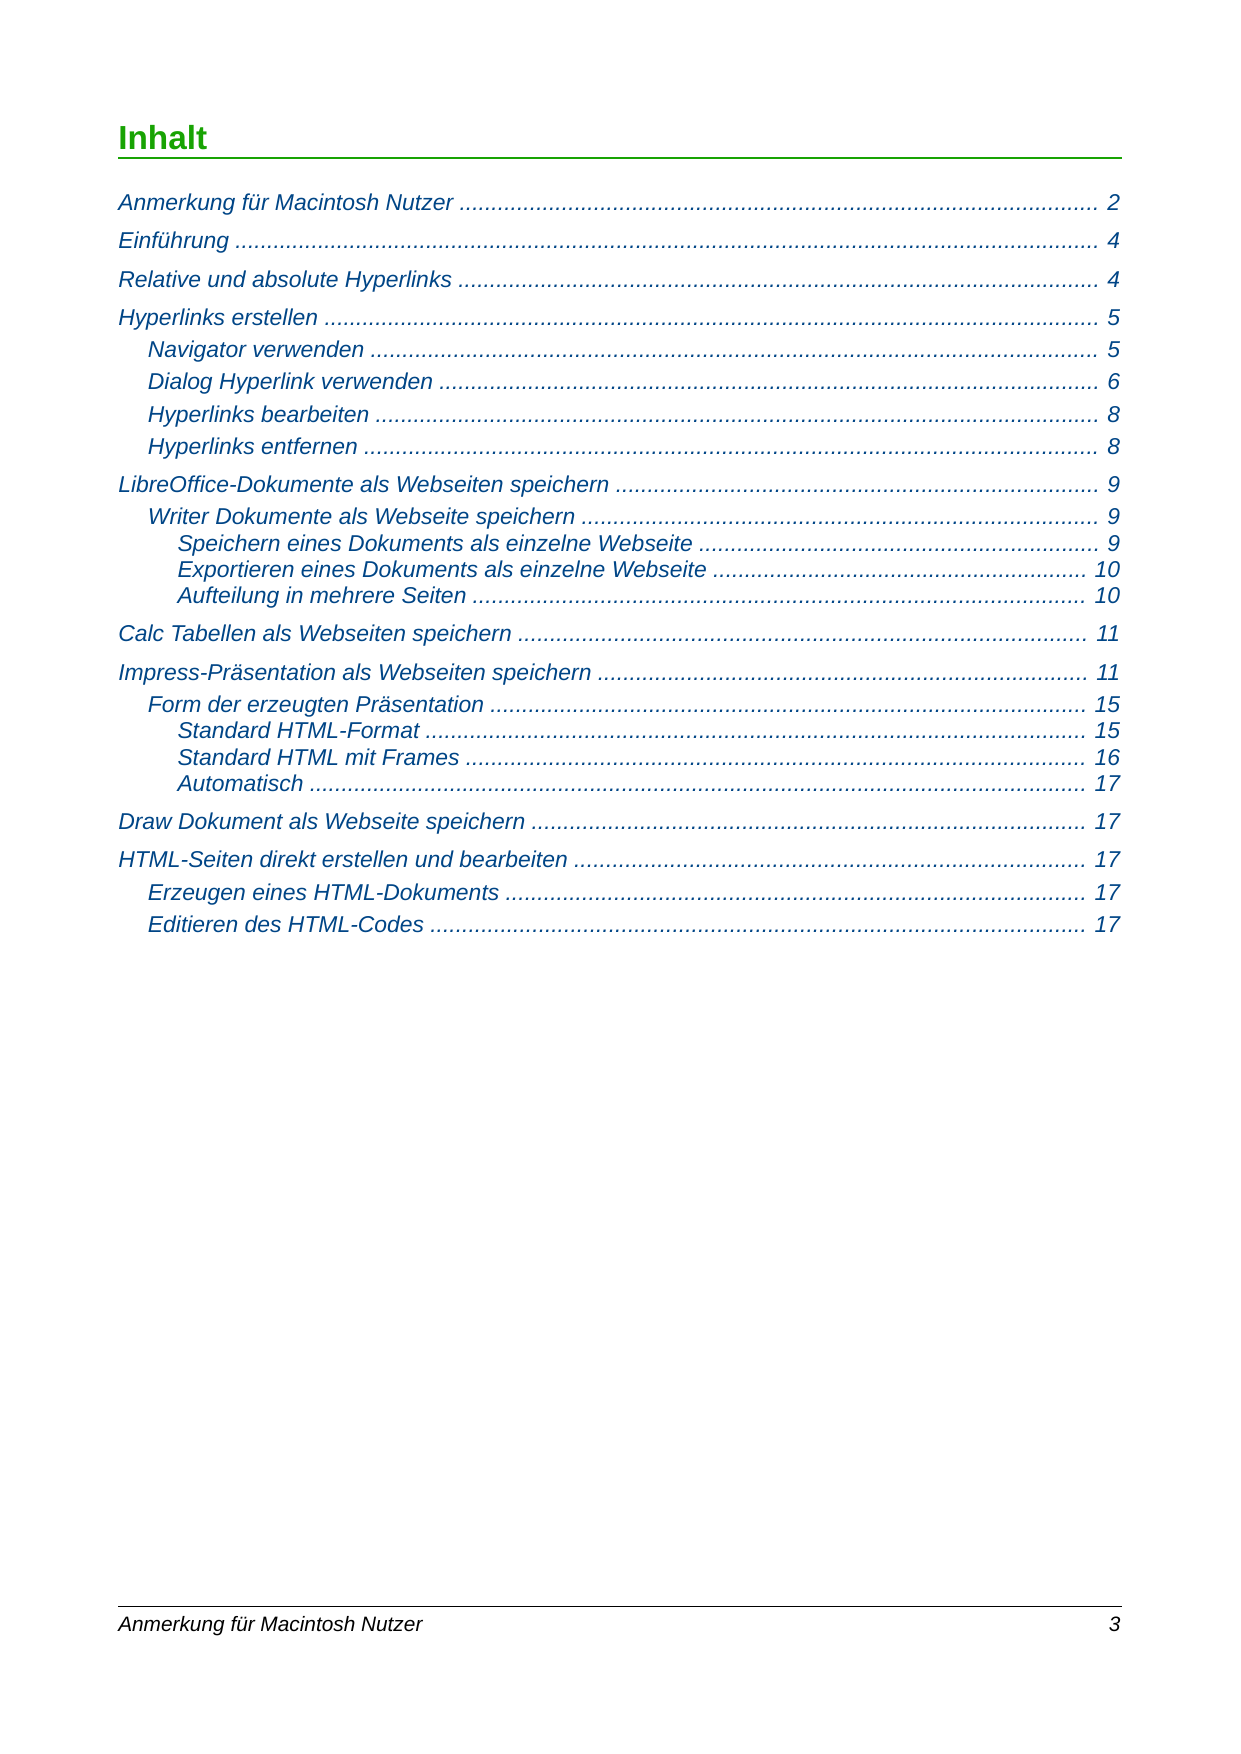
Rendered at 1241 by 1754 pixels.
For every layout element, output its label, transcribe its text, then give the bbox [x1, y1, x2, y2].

text Anmerkung für Macintosh Nutzer 2 [118, 189, 1122, 216]
text Calc Tabellen als Webseiten speichern 11 [118, 620, 1122, 647]
text Impress-Präsentation als Webseiten speichern 11 [118, 658, 1122, 685]
text Dialog Hyperlink verwenden 6 [148, 368, 1122, 394]
text Standard HTML mit Frames 16 [177, 743, 1122, 770]
text Erzeugen eines HTML-Dokuments 17 [148, 878, 1122, 905]
text Automatisch 17 [177, 770, 1122, 796]
text Draw Dokument als Webseite speichern 17 [118, 808, 1122, 834]
text Hyperlinks erstellen 5 [118, 304, 1122, 330]
text Hyperlinks entfernen 8 [148, 433, 1122, 459]
text Einführung 4 [118, 227, 1122, 254]
text Navigator verwenden 5 [148, 336, 1122, 362]
text Exportieren eines Dokuments als einzelne Webseite 10 [177, 556, 1122, 582]
text Aufteilung in mehrere Seiten 10 [177, 582, 1122, 609]
text Hyperlinks bearbeiten 8 [148, 401, 1122, 427]
text HTML-Seiten direkt erstellen und bearbeiten 17 [118, 846, 1122, 872]
text Standard HTML-Format 15 [177, 717, 1122, 743]
text Form der erzeugten Präsentation 15 [148, 691, 1122, 717]
text LibreOffice-Dokumente als Webseiten speichern 9 [118, 471, 1122, 497]
text Speichern eines Dokuments als einzelne Webseite 9 [177, 529, 1122, 556]
text Inhalt [118, 118, 1122, 157]
text Writer Dokumente als Webseite speichern 9 [148, 503, 1122, 529]
text Editieren des HTML-Codes 17 [148, 911, 1122, 937]
text Relative und absolute Hyperlinks 4 [118, 266, 1122, 292]
